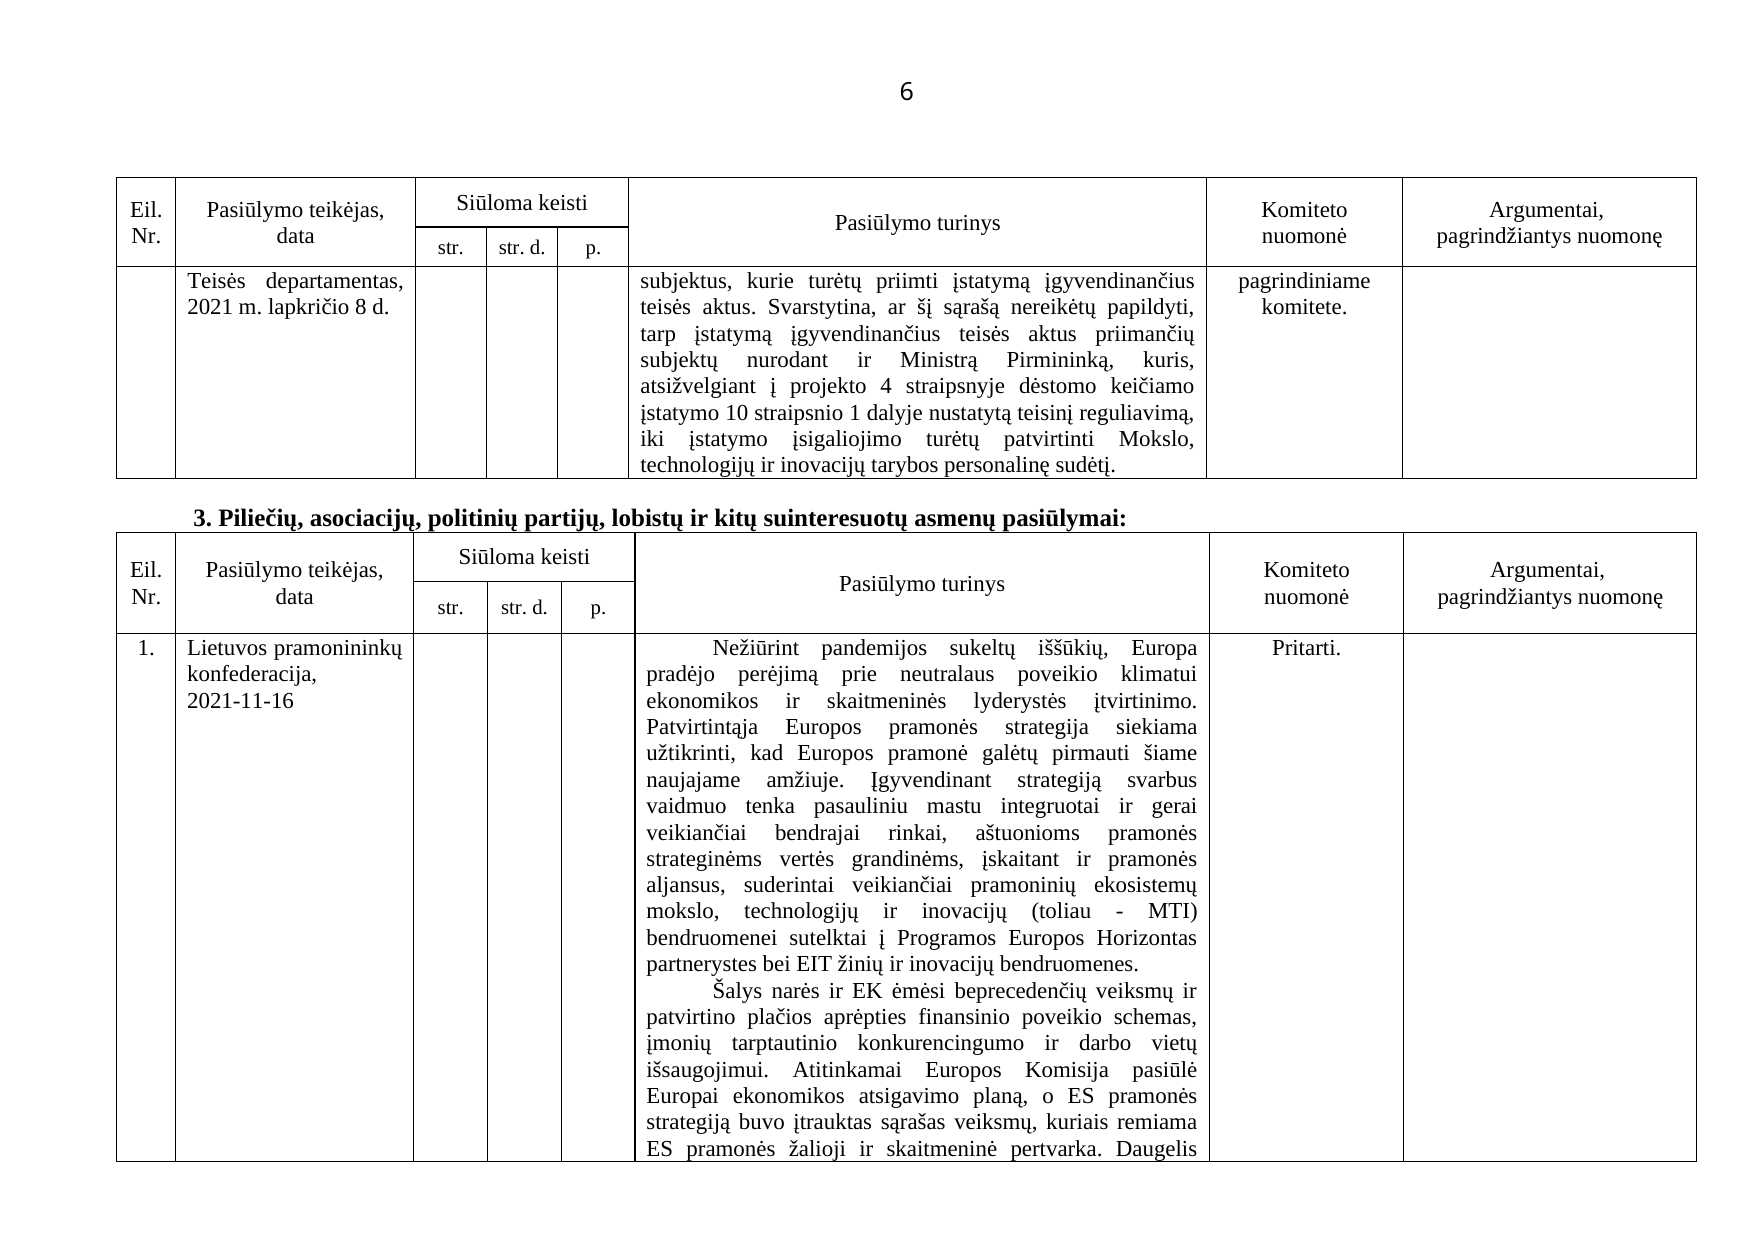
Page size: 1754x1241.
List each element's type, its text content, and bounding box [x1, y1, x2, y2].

table_cell Teisės departamentas, 2021 m. lapkričio 8 d. [176, 267, 415, 478]
text 3. Piliečių, asociacijų, politinių partijų, lobistų ir kitų suinteresuotų asmenų pasiūlymai: [118, 503, 1695, 532]
table_header Argumentai, pagrindžiantys nuomonę [1403, 178, 1696, 266]
table_cell [558, 267, 628, 478]
table_cell str. [414, 582, 487, 633]
table_cell p. [558, 228, 628, 266]
table_cell [416, 267, 486, 478]
table_header Eil. Nr. [117, 178, 175, 266]
table_cell str. d. [488, 582, 561, 633]
table_cell 1. [117, 634, 175, 1161]
table_cell [117, 267, 175, 478]
table_cell [487, 267, 557, 478]
table_header Eil. Nr. [117, 533, 175, 633]
table_cell Lietuvos pramonininkų konfederacija, 2021-11-16 [176, 634, 413, 1161]
table_cell Pritarti. [1210, 634, 1403, 1161]
table_cell pagrindiniame komitete. [1207, 267, 1402, 478]
table_cell Nežiūrint pandemijos sukeltų iššūkių, Europa pradėjo perėjimą prie neutralaus poveikio klimatui ekonomikos ir skaitmeninės lyderystės įtvirtinimo. Patvirtintąja Europos pramonės strategija siekiama užtikrinti, kad Europos pramonė galėtų pirmauti šiame naujajame amžiuje. Įgyvendinant strategiją svarbus vaidmuo tenka pasauliniu mastu integruotai ir gerai veikiančiai bendrajai rinkai, aštuonioms pramonės strateginėms vertės grandinėms, įskaitant ir pramonės aljansus, suderintai veikiančiai pramoninių ekosistemų mokslo, technologijų ir inovacijų (toliau - MTI) bendruomenei sutelktai į Programos Europos Horizontas partnerystes bei EIT žinių ir inovacijų bendruomenes. Šalys narės ir EK ėmėsi beprecedenčių veiksmų ir patvirtino plačios aprėpties finansinio poveikio schemas, įmonių tarptautinio konkurencingumo ir darbo vietų išsaugojimui. Atitinkamai Europos Komisija pasiūlė Europai ekonomikos atsigavimo planą, o ES pramonės strategiją buvo įtrauktas sąrašas veiksmų, kuriais remiama ES pramonės žalioji ir skaitmeninė pertvarka. Daugelis [636, 634, 1209, 1161]
table_cell subjektus, kurie turėtų priimti įstatymą įgyvendinančius teisės aktus. Svarstytina, ar šį sąrašą nereikėtų papildyti, tarp įstatymą įgyvendinančius teisės aktus priimančių subjektų nurodant ir Ministrą Pirmininką, kuris, atsižvelgiant į projekto 4 straipsnyje dėstomo keičiamo įstatymo 10 straipsnio 1 dalyje nustatytą teisinį reguliavimą, iki įstatymo įsigaliojimo turėtų patvirtinti Mokslo, technologijų ir inovacijų tarybos personalinę sudėtį. [629, 267, 1206, 478]
table_header Pasiūlymo teikėjas, data [176, 533, 413, 633]
table_header Siūloma keisti [416, 178, 628, 226]
table_header Siūloma keisti [414, 533, 634, 581]
table_cell str. [416, 228, 486, 266]
table_header Pasiūlymo teikėjas, data [176, 178, 415, 266]
table_header Komiteto nuomonė [1210, 533, 1403, 633]
table_cell p. [562, 582, 634, 633]
table_header Argumentai, pagrindžiantys nuomonę [1404, 533, 1696, 633]
table_cell [414, 634, 487, 1161]
table_cell [1403, 267, 1696, 478]
table_cell [1404, 634, 1696, 1161]
table_cell [488, 634, 561, 1161]
table_header Komiteto nuomonė [1207, 178, 1402, 266]
table_header Pasiūlymo turinys [636, 533, 1209, 633]
table_cell [562, 634, 634, 1161]
table_cell str. d. [487, 228, 557, 266]
table_header Pasiūlymo turinys [629, 178, 1206, 266]
